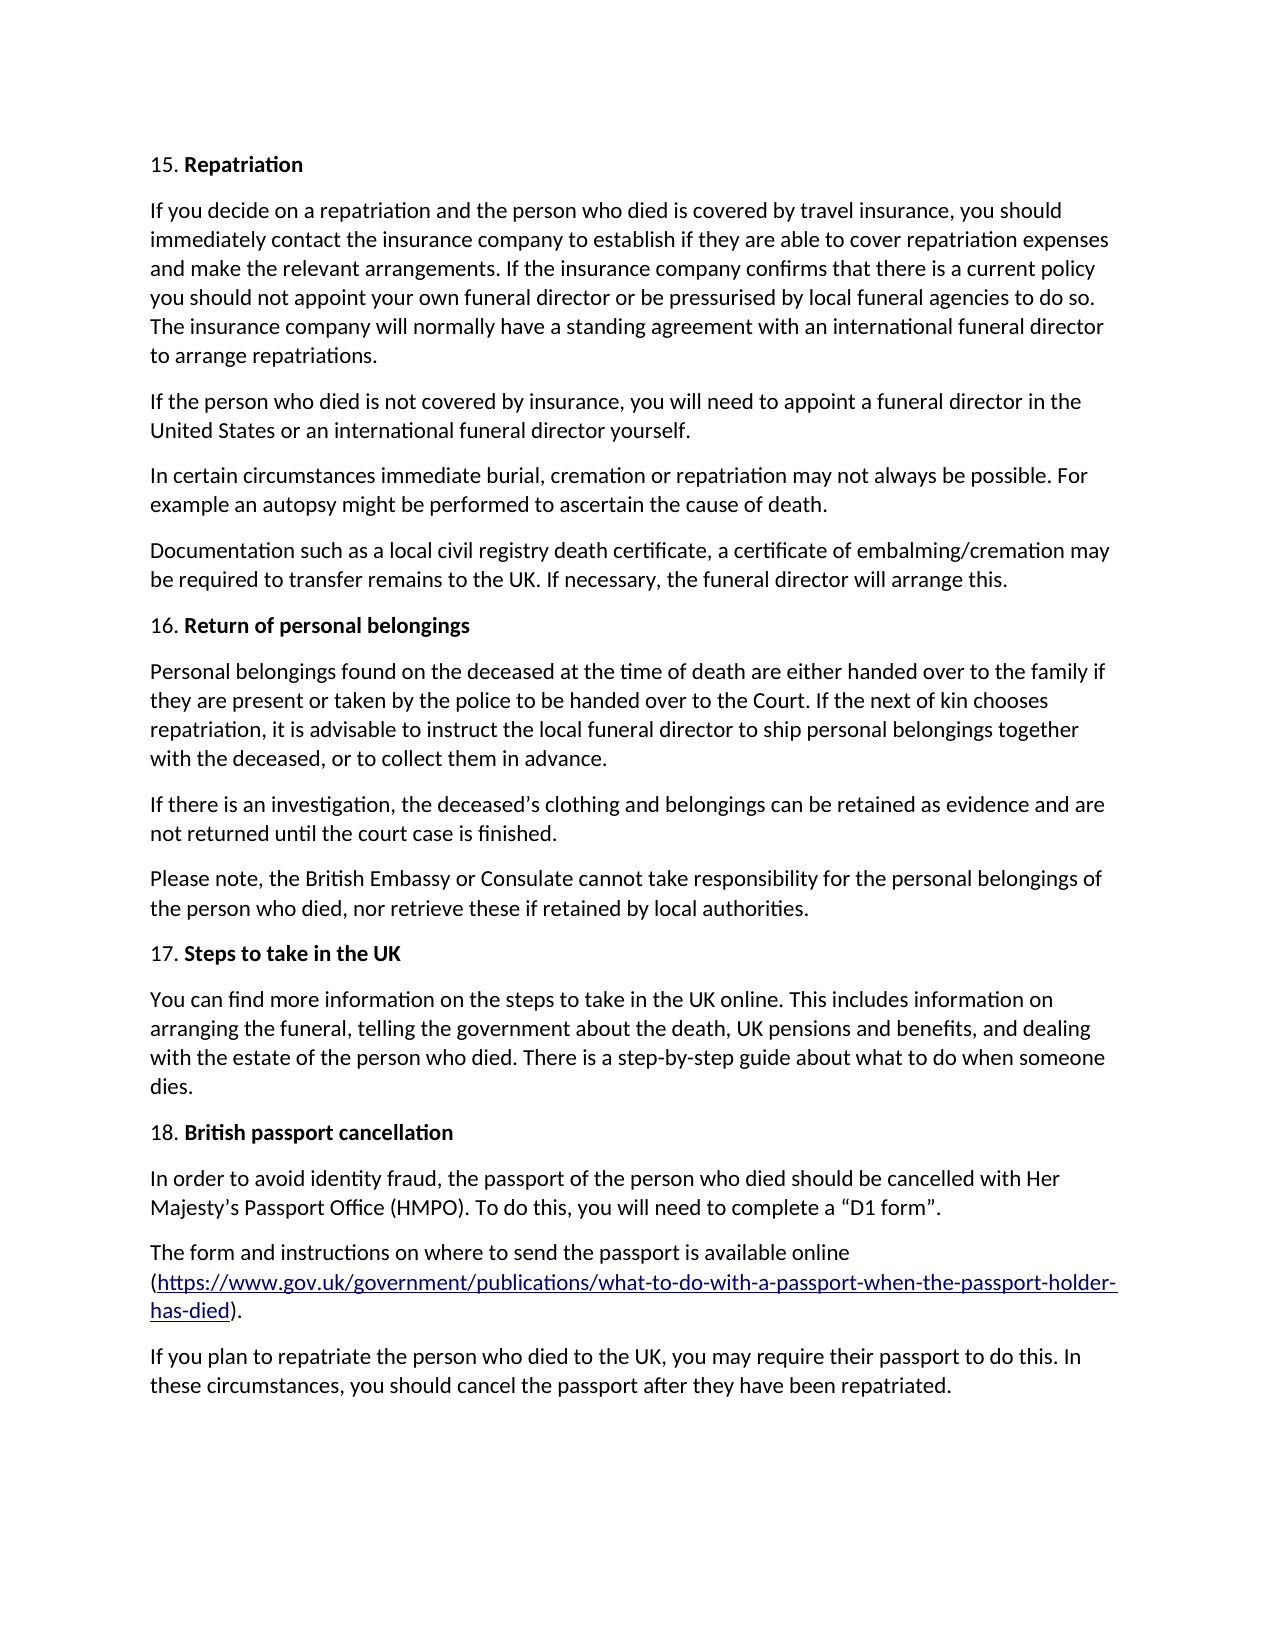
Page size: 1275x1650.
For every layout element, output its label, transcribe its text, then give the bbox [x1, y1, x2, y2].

text If you decide on a repatriation and the person who died is covered by travel insurance, you should immediately contact the insurance company to establish if they are able to cover repatriation expenses and make the relevant arrangements. If the insurance company confirms that there is a current policy you should not appoint your own funeral director or be pressurised by local funeral agencies to do so. The insurance company will normally have a standing agreement with an international funeral director to arrange repatriations. [150, 196, 1125, 369]
text 17. Steps to take in the UK [150, 939, 1125, 967]
text 15. Repatriation [150, 150, 1125, 178]
text If there is an investigation, the deceased’s clothing and belongings can be retained as evidence and are not returned until the court case is finished. [150, 790, 1125, 847]
text 16. Return of personal belongings [150, 611, 1125, 639]
text In order to avoid identity fraud, the passport of the person who died should be cancelled with Her Majesty’s Passport Office (HMPO). To do this, you will need to complete a “D1 form”. [150, 1164, 1125, 1221]
text If you plan to repatriate the person who died to the UK, you may require their passport to do this. In these circumstances, you should cancel the passport after they have been repatriated. [150, 1342, 1125, 1399]
text In certain circumstances immediate burial, cremation or repatriation may not always be possible. For example an autopsy might be performed to ascertain the cause of death. [150, 462, 1125, 519]
text 18. British passport cancellation [150, 1118, 1125, 1146]
text Please note, the British Embassy or Consulate cannot take responsibility for the personal belongings of the person who died, nor retrieve these if retained by local authorities. [150, 864, 1125, 922]
text Personal belongings found on the deceased at the time of death are either handed over to the family if they are present or taken by the police to be handed over to the Court. If the next of kin chooses repatriation, it is advisable to instruct the local funeral director to ship personal belongings together with the deceased, or to collect them in advance. [150, 657, 1125, 772]
text The form and instructions on where to send the passport is available online (https://www.gov.uk/government/publications/what-to-do-with-a-passport-when-the-passport-holder-has-died). [150, 1238, 1125, 1325]
text Documentation such as a local civil registry death certificate, a certificate of embalming/cremation may be required to transfer remains to the UK. If necessary, the funeral director will arrange this. [150, 536, 1125, 593]
text You can find more information on the steps to take in the UK online. This includes information on arranging the funeral, telling the government about the death, UK pensions and benefits, and dealing with the estate of the person who died. There is a step-by-step guide about what to do when someone dies. [150, 985, 1125, 1100]
text If the person who died is not covered by insurance, you will need to appoint a funeral director in the United States or an international funeral director yourself. [150, 387, 1125, 444]
